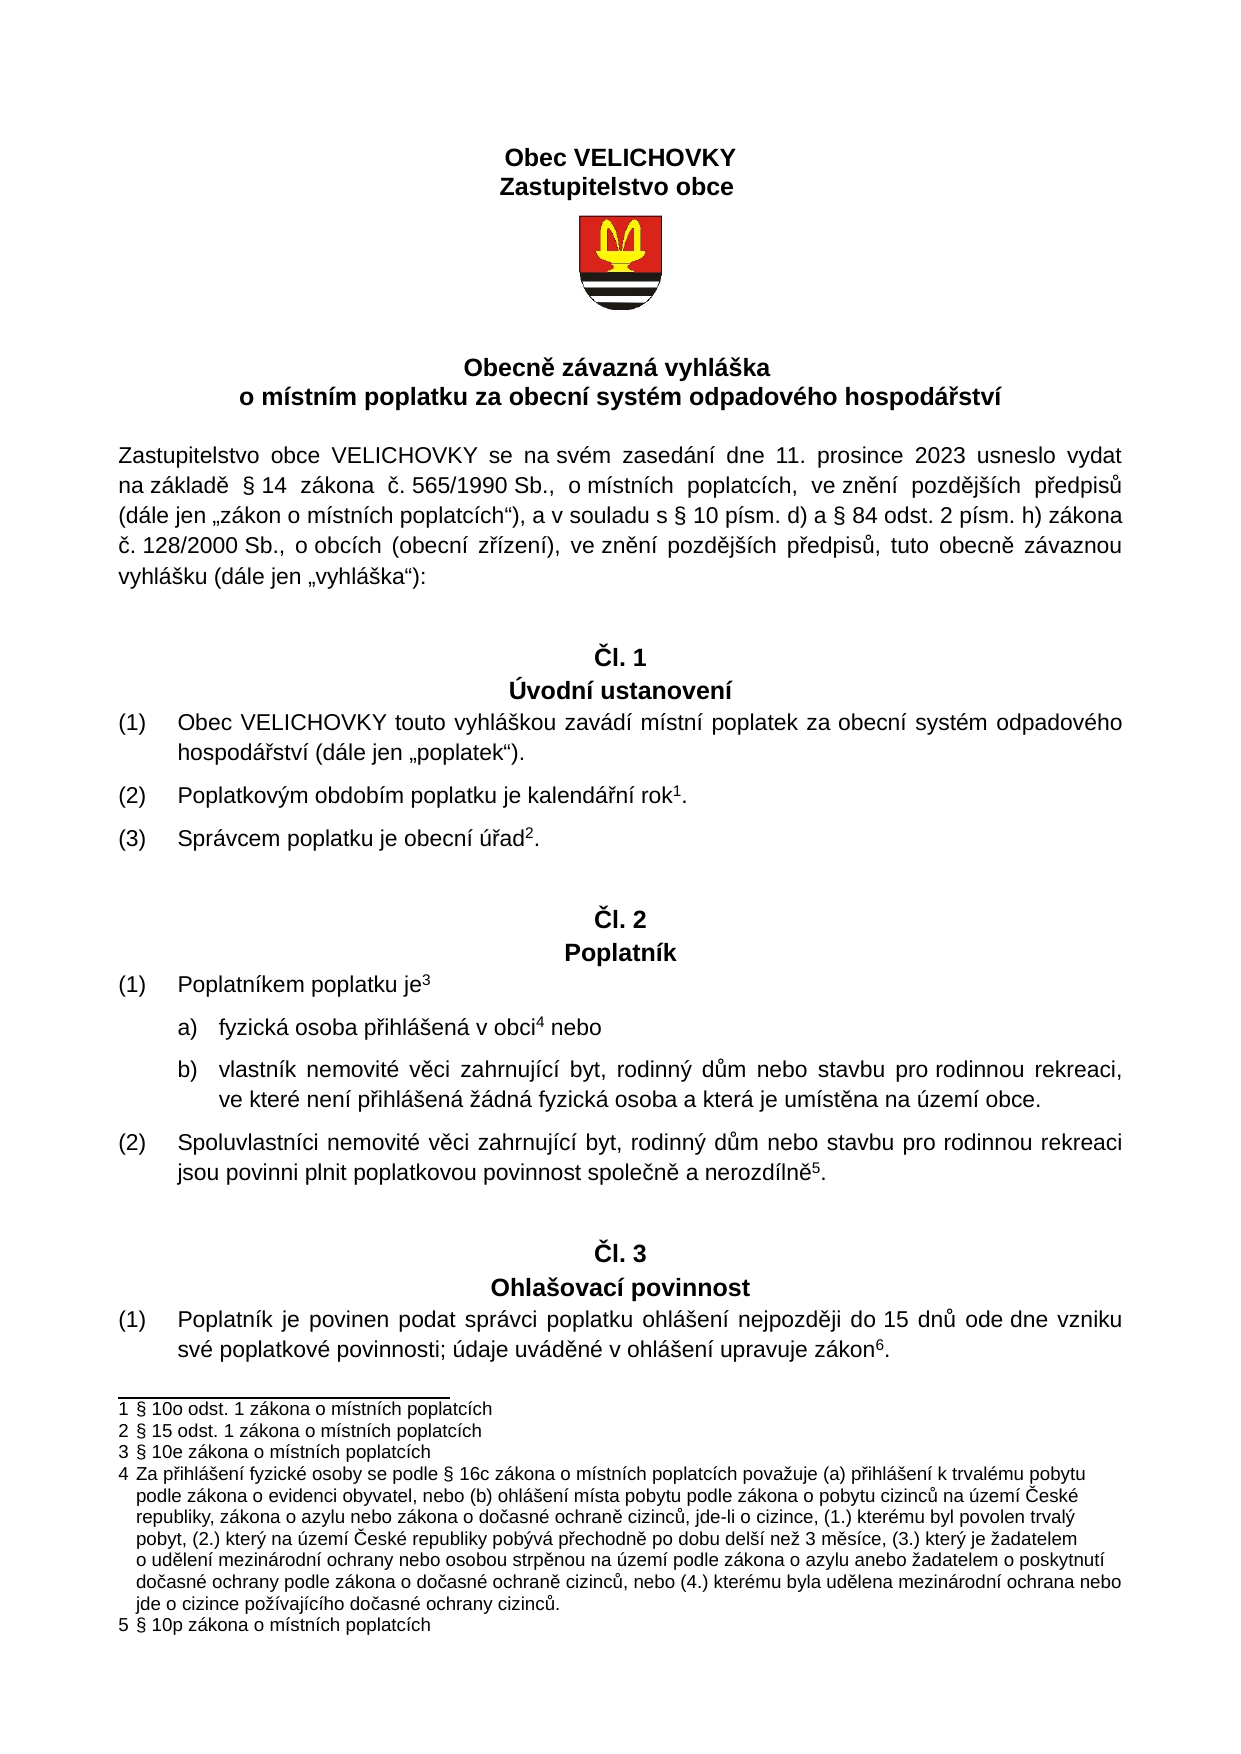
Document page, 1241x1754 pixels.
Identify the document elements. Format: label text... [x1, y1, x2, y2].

list Spoluvlastníci nemovité věci zahrnující byt, rodinný dům nebo stavbu pro rodinnou rekreaci jsou povinni plnit poplatkovou povinnost společně a nerozdílně. [118, 1129, 1122, 1186]
list § 15 odst. 1 zákona o místních poplatcích [118, 1420, 1122, 1441]
text Obec VELICHOVKY Zastupitelstvo obce [118, 143, 1122, 201]
list Poplatníkem poplatku je [118, 971, 1122, 997]
subtitle Čl. 2 Poplatník [118, 905, 1122, 966]
list Správcem poplatku je obecní úřad. [118, 824, 1122, 851]
list Poplatkovým obdobím poplatku je kalendářní rok. [118, 782, 1122, 808]
list § 10o odst. 1 zákona o místních poplatcích [118, 1398, 1122, 1420]
list vlastník nemovité věci zahrnující byt, rodinný dům nebo stavbu pro rodinnou rekreaci, ve které není přihlášená žádná fyzická osoba a která je umístěna na území obce. [177, 1056, 1122, 1113]
subtitle Čl. 1 Úvodní ustanovení [118, 643, 1122, 704]
list § 10p zákona o místních poplatcích [118, 1614, 1122, 1635]
subtitle Čl. 3 Ohlašovací povinnost [118, 1239, 1122, 1301]
list Za přihlášení fyzické osoby se podle § 16c zákona o místních poplatcích považuje (a) přihlášení k trvalému pobytu podle zákona o evidenci obyvatel, nebo (b) ohlášení místa pobytu podle zákona o pobytu cizinců na území České republiky, zákona o azylu nebo zákona o dočasné ochraně cizinců, jde-li o cizince, (1.) kterému byl povolen trvalý pobyt, (2.) který na území České republiky pobývá přechodně po dobu delší než 3 měsíce, (3.) který je žadatelem o udělení mezinárodní ochrany nebo osobou strpěnou na území podle zákona o azylu anebo žadatelem o poskytnutí dočasné ochrany podle zákona o dočasné ochraně cizinců, nebo (4.) kterému byla udělena mezinárodní ochrana nebo jde o cizince požívajícího dočasné ochrany cizinců. [118, 1463, 1122, 1614]
list § 10e zákona o místních poplatcích [118, 1441, 1122, 1463]
text Zastupitelstvo obce VELICHOVKY se na svém zasedání dne 11. prosince 2023 usneslo vydat na základě § 14 zákona č. 565/1990 Sb., o místních poplatcích, ve znění pozdějších předpisů (dále jen „zákon o místních poplatcích“), a v souladu s § 10 písm. d) a § 84 odst. 2 písm. h) zákona č. 128/2000 Sb., o obcích (obecní zřízení), ve znění pozdějších předpisů, tuto obecně závaznou vyhlášku (dále jen „vyhláška“): [118, 442, 1122, 589]
list fyzická osoba přihlášená v obci nebo [177, 1013, 1122, 1040]
subtitle Obecně závazná vyhláška o místním poplatku za obecní systém odpadového hospodářství [118, 353, 1122, 411]
list Obec VELICHOVKY touto vyhláškou zavádí místní poplatek za obecní systém odpadového hospodářství (dále jen „poplatek“). [118, 709, 1122, 765]
list Poplatník je povinen podat správci poplatku ohlášení nejpozději do 15 dnů ode dne vzniku své poplatkové povinnosti; údaje uváděné v ohlášení upravuje zákon. [118, 1306, 1122, 1362]
